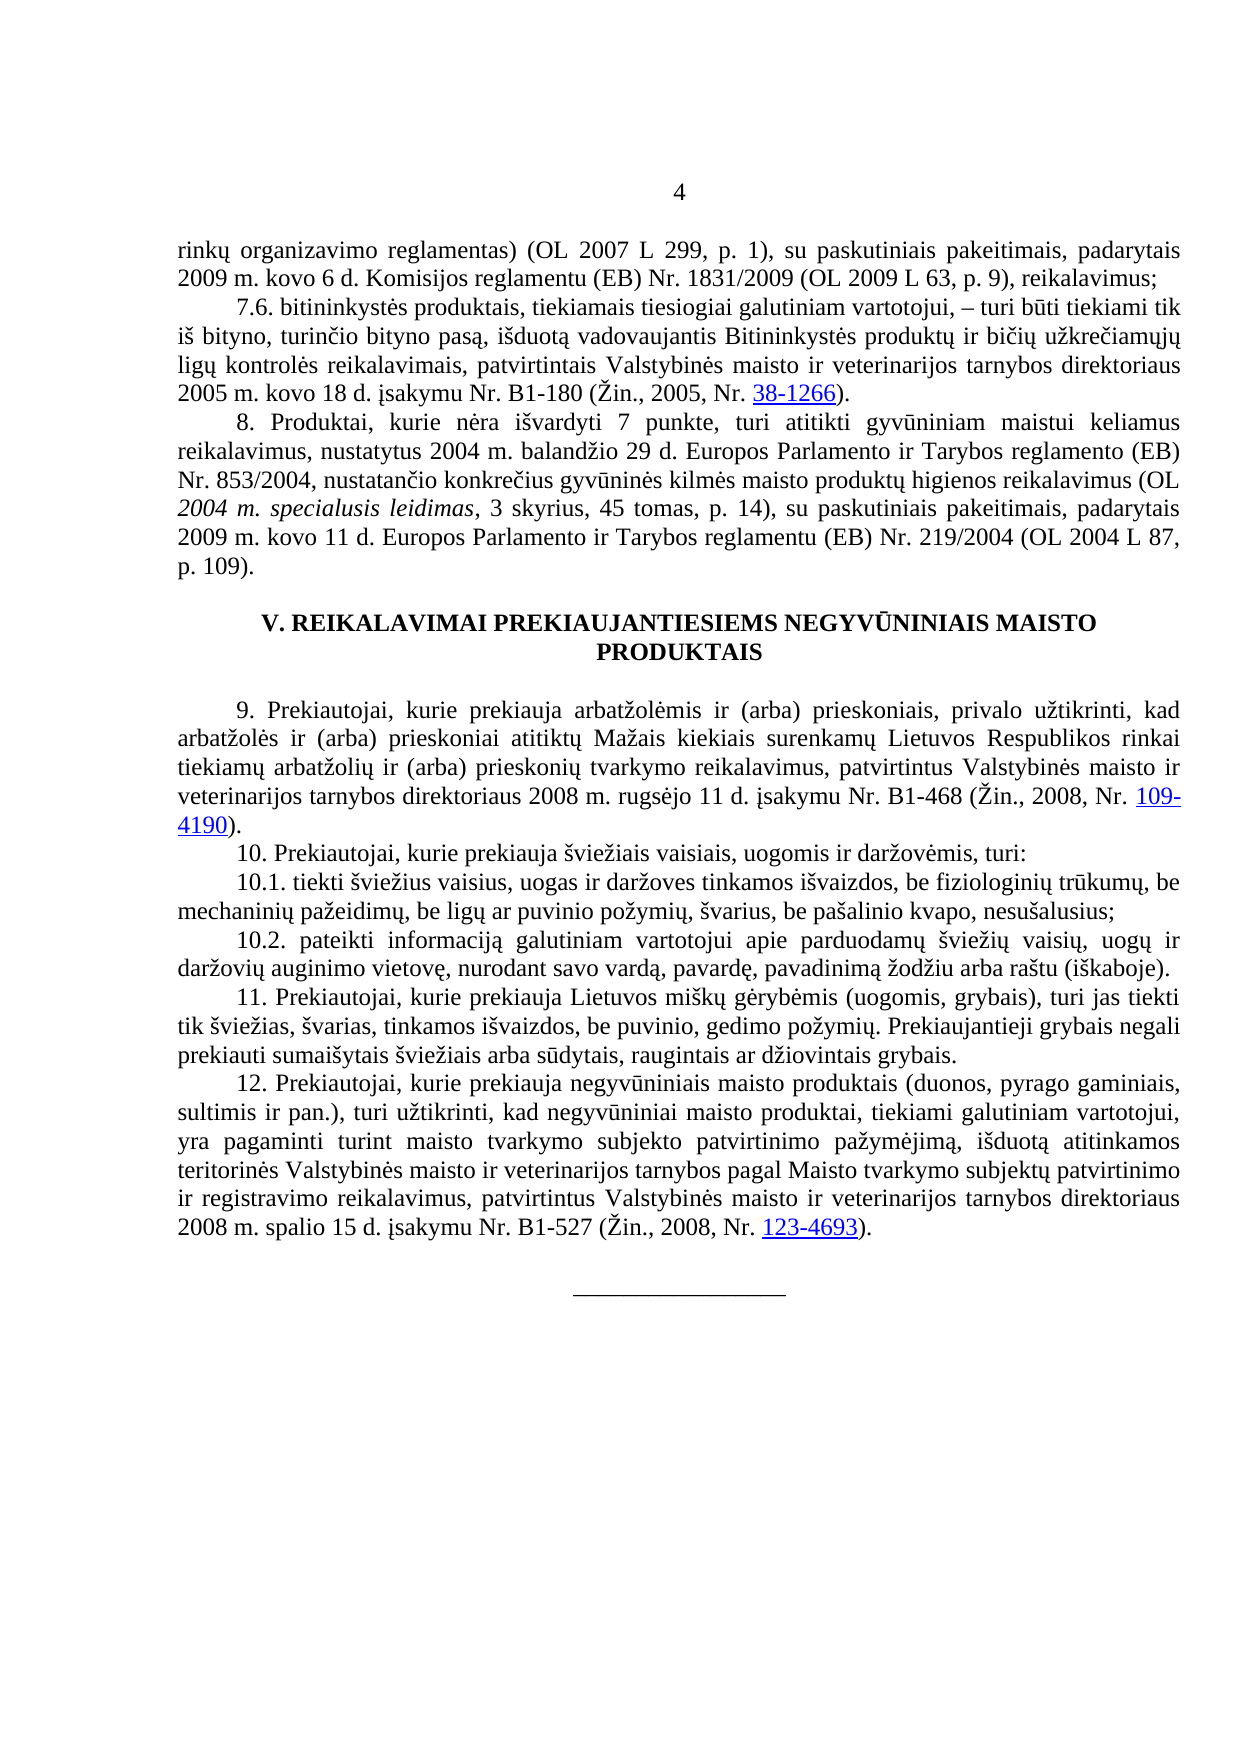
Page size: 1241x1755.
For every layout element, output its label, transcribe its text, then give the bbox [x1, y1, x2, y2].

text 9. Prekiautojai, kurie prekiauja arbatžolėmis ir (arba) prieskoniais, privalo užtikrinti, kad arbatžolės ir (arba) prieskoniai atitiktų Mažais kiekiais surenkamų Lietuvos Respublikos rinkai tiekiamų arbatžolių ir (arba) prieskonių tvarkymo reikalavimus, patvirtintus Valstybinės maisto ir veterinarijos tarnybos direktoriaus 2008 m. rugsėjo 11 d. įsakymu Nr. B1-468 (Žin., 2008, Nr. 109-4190). [177, 695, 1181, 838]
text 7.6. bitininkystės produktais, tiekiamais tiesiogiai galutiniam vartotojui, – turi būti tiekiami tik iš bityno, turinčio bityno pasą, išduotą vadovaujantis Bitininkystės produktų ir bičių užkrečiamųjų ligų kontrolės reikalavimais, patvirtintais Valstybinės maisto ir veterinarijos tarnybos direktoriaus 2005 m. kovo 18 d. įsakymu Nr. B1-180 (Žin., 2005, Nr. 38-1266). [177, 292, 1181, 407]
text V. REIKALAVIMAI PREKIAUJANTIESIEMS NEGYVŪNINIAIS MAISTO PRODUKTAIS [177, 608, 1181, 666]
text 10. Prekiautojai, kurie prekiauja šviežiais vaisiais, uogomis ir daržovėmis, turi: [177, 838, 1181, 867]
text 12. Prekiautojai, kurie prekiauja negyvūniniais maisto produktais (duonos, pyrago gaminiais, sultimis ir pan.), turi užtikrinti, kad negyvūniniai maisto produktai, tiekiami galutiniam vartotojui, yra pagaminti turint maisto tvarkymo subjekto patvirtinimo pažymėjimą, išduotą atitinkamos teritorinės Valstybinės maisto ir veterinarijos tarnybos pagal Maisto tvarkymo subjektų patvirtinimo ir registravimo reikalavimus, patvirtintus Valstybinės maisto ir veterinarijos tarnybos direktoriaus 2008 m. spalio 15 d. įsakymu Nr. B1-527 (Žin., 2008, Nr. 123-4693). [177, 1068, 1181, 1241]
text 10.1. tiekti šviežius vaisius, uogas ir daržoves tinkamos išvaizdos, be fiziologinių trūkumų, be mechaninių pažeidimų, be ligų ar puvinio požymių, švarius, be pašalinio kvapo, nesušalusius; [177, 867, 1181, 925]
text 8. Produktai, kurie nėra išvardyti 7 punkte, turi atitikti gyvūniniam maistui keliamus reikalavimus, nustatytus 2004 m. balandžio 29 d. Europos Parlamento ir Tarybos reglamento (EB) Nr. 853/2004, nustatančio konkrečius gyvūninės kilmės maisto produktų higienos reikalavimus (OL 2004 m. specialusis leidimas, 3 skyrius, 45 tomas, p. 14), su paskutiniais pakeitimais, padarytais 2009 m. kovo 11 d. Europos Parlamento ir Tarybos reglamentu (EB) Nr. 219/2004 (OL 2004 L 87, p. 109). [177, 407, 1181, 580]
text 11. Prekiautojai, kurie prekiauja Lietuvos miškų gėrybėmis (uogomis, grybais), turi jas tiekti tik šviežias, švarias, tinkamos išvaizdos, be puvinio, gedimo požymių. Prekiaujantieji grybais negali prekiauti sumaišytais šviežiais arba sūdytais, raugintais ar džiovintais grybais. [177, 982, 1181, 1068]
text rinkų organizavimo reglamentas) (OL 2007 L 299, p. 1), su paskutiniais pakeitimais, padarytais 2009 m. kovo 6 d. Komisijos reglamentu (EB) Nr. 1831/2009 (OL 2009 L 63, p. 9), reikalavimus; [177, 235, 1181, 292]
text _________________ [177, 1270, 1181, 1298]
text 10.2. pateikti informaciją galutiniam vartotojui apie parduodamų šviežių vaisių, uogų ir daržovių auginimo vietovę, nurodant savo vardą, pavardę, pavadinimą žodžiu arba raštu (iškaboje). [177, 925, 1181, 982]
